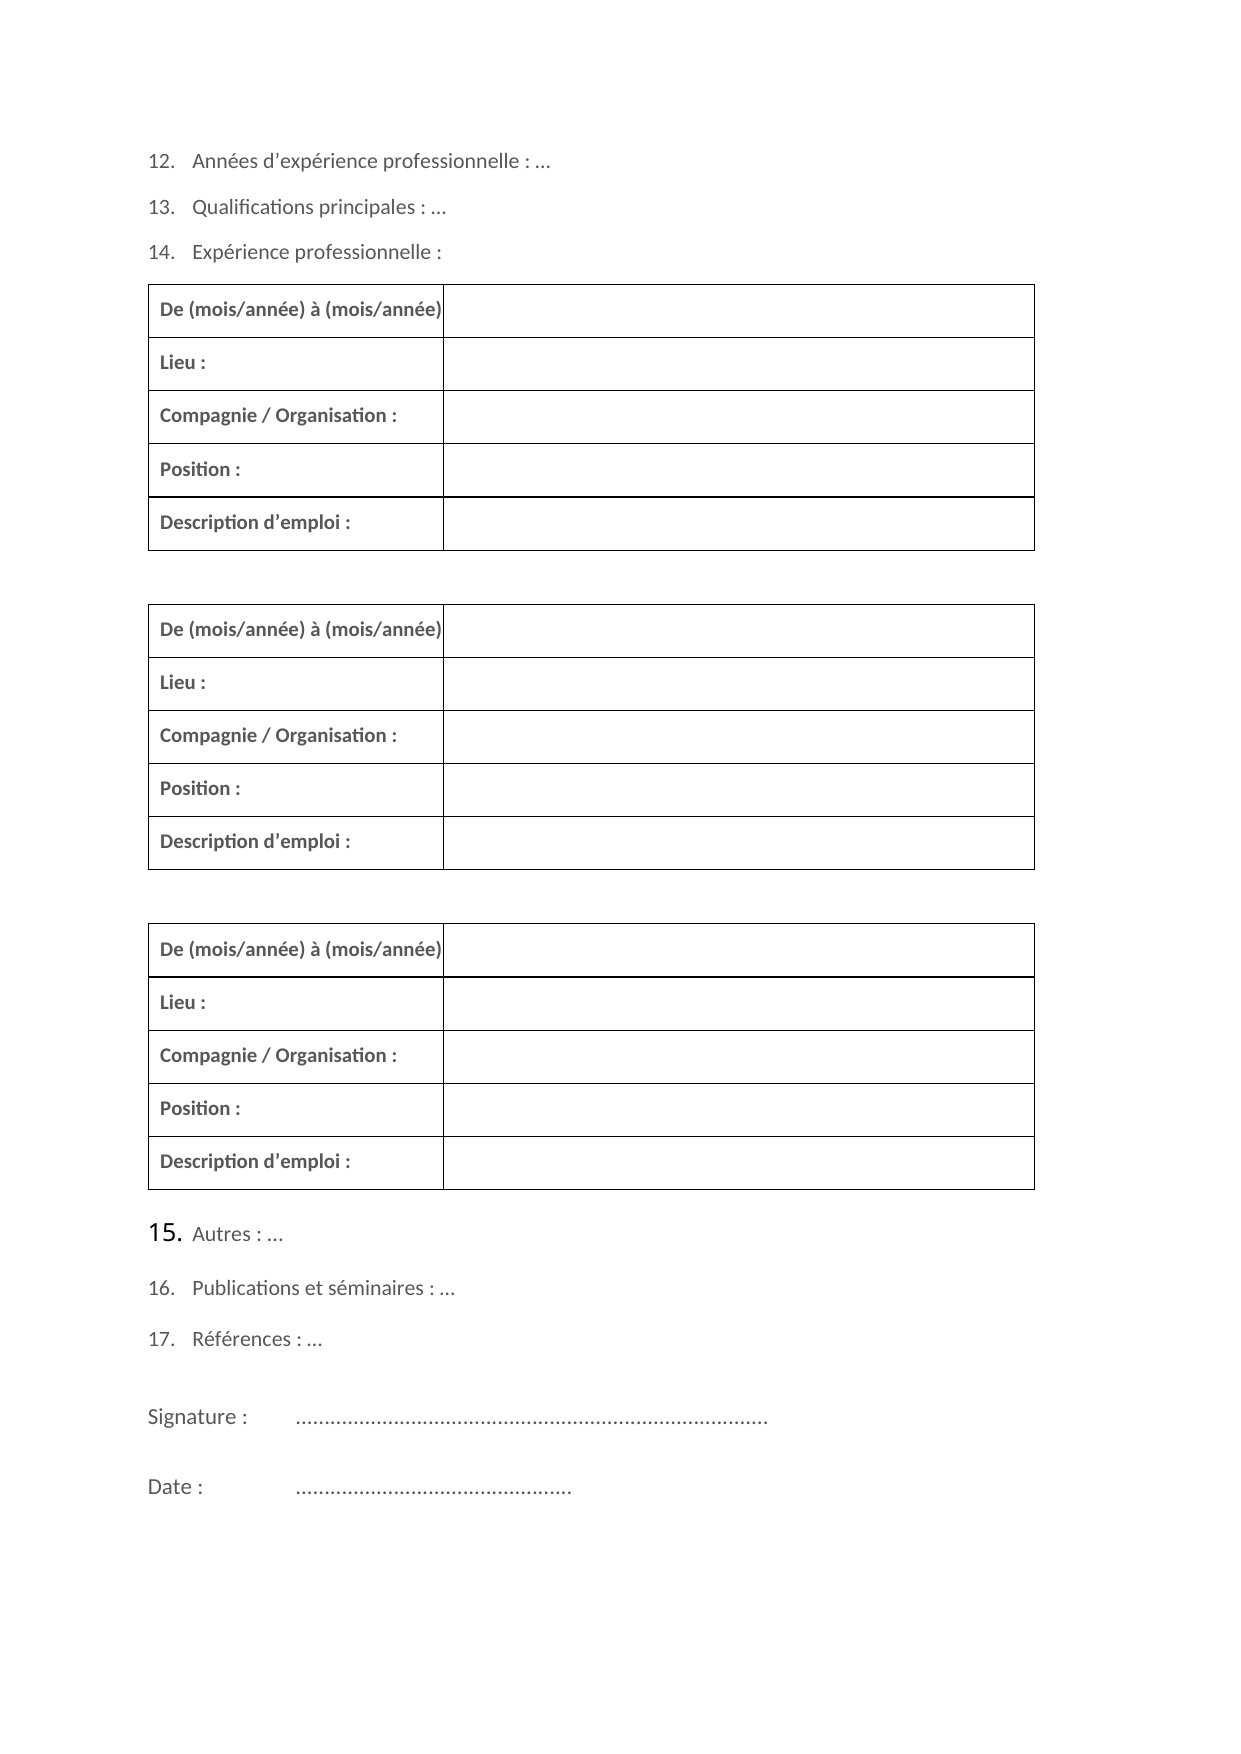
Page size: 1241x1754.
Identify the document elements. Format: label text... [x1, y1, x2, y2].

table_cell Position : [149, 764, 443, 816]
table_cell [444, 1137, 1034, 1189]
table_cell Lieu : [149, 658, 443, 710]
table_cell [444, 978, 1034, 1029]
table_cell Lieu : [149, 338, 443, 390]
list Autres : … [148, 1215, 1093, 1249]
table_cell [444, 1084, 1034, 1136]
table_header [444, 285, 1034, 337]
table_cell [444, 764, 1034, 816]
table_cell [444, 391, 1034, 443]
table_cell Description d’emploi : [149, 1137, 443, 1189]
table_header De (mois/année) à (mois/année) [149, 285, 443, 337]
list Références : … [148, 1326, 1093, 1352]
table_header De (mois/année) à (mois/année) [149, 924, 443, 976]
table_cell [444, 817, 1034, 869]
list Publications et séminaires : … [148, 1274, 1093, 1301]
table_header [444, 924, 1034, 976]
table_cell [444, 444, 1034, 496]
table_cell Compagnie / Organisation : [149, 391, 443, 443]
table_cell [444, 338, 1034, 390]
table_cell Description d’emploi : [149, 817, 443, 869]
table_cell [444, 658, 1034, 710]
table_cell [444, 498, 1034, 549]
table_header De (mois/année) à (mois/année) [149, 605, 443, 657]
list Années d’expérience professionnelle : … [148, 148, 1093, 174]
table_header [444, 605, 1034, 657]
table_cell Position : [149, 444, 443, 496]
table_cell Position : [149, 1084, 443, 1136]
list Qualifications principales : … [148, 193, 1093, 220]
text Date : ................................................ [148, 1472, 1093, 1500]
text Signature : .................................................................................. [148, 1402, 1093, 1430]
table_cell [444, 1031, 1034, 1083]
table_cell Description d’emploi : [149, 498, 443, 549]
table_cell Lieu : [149, 978, 443, 1029]
table_cell Compagnie / Organisation : [149, 711, 443, 763]
table_cell Compagnie / Organisation : [149, 1031, 443, 1083]
list Expérience professionnelle : [148, 238, 1093, 265]
table_cell [444, 711, 1034, 763]
